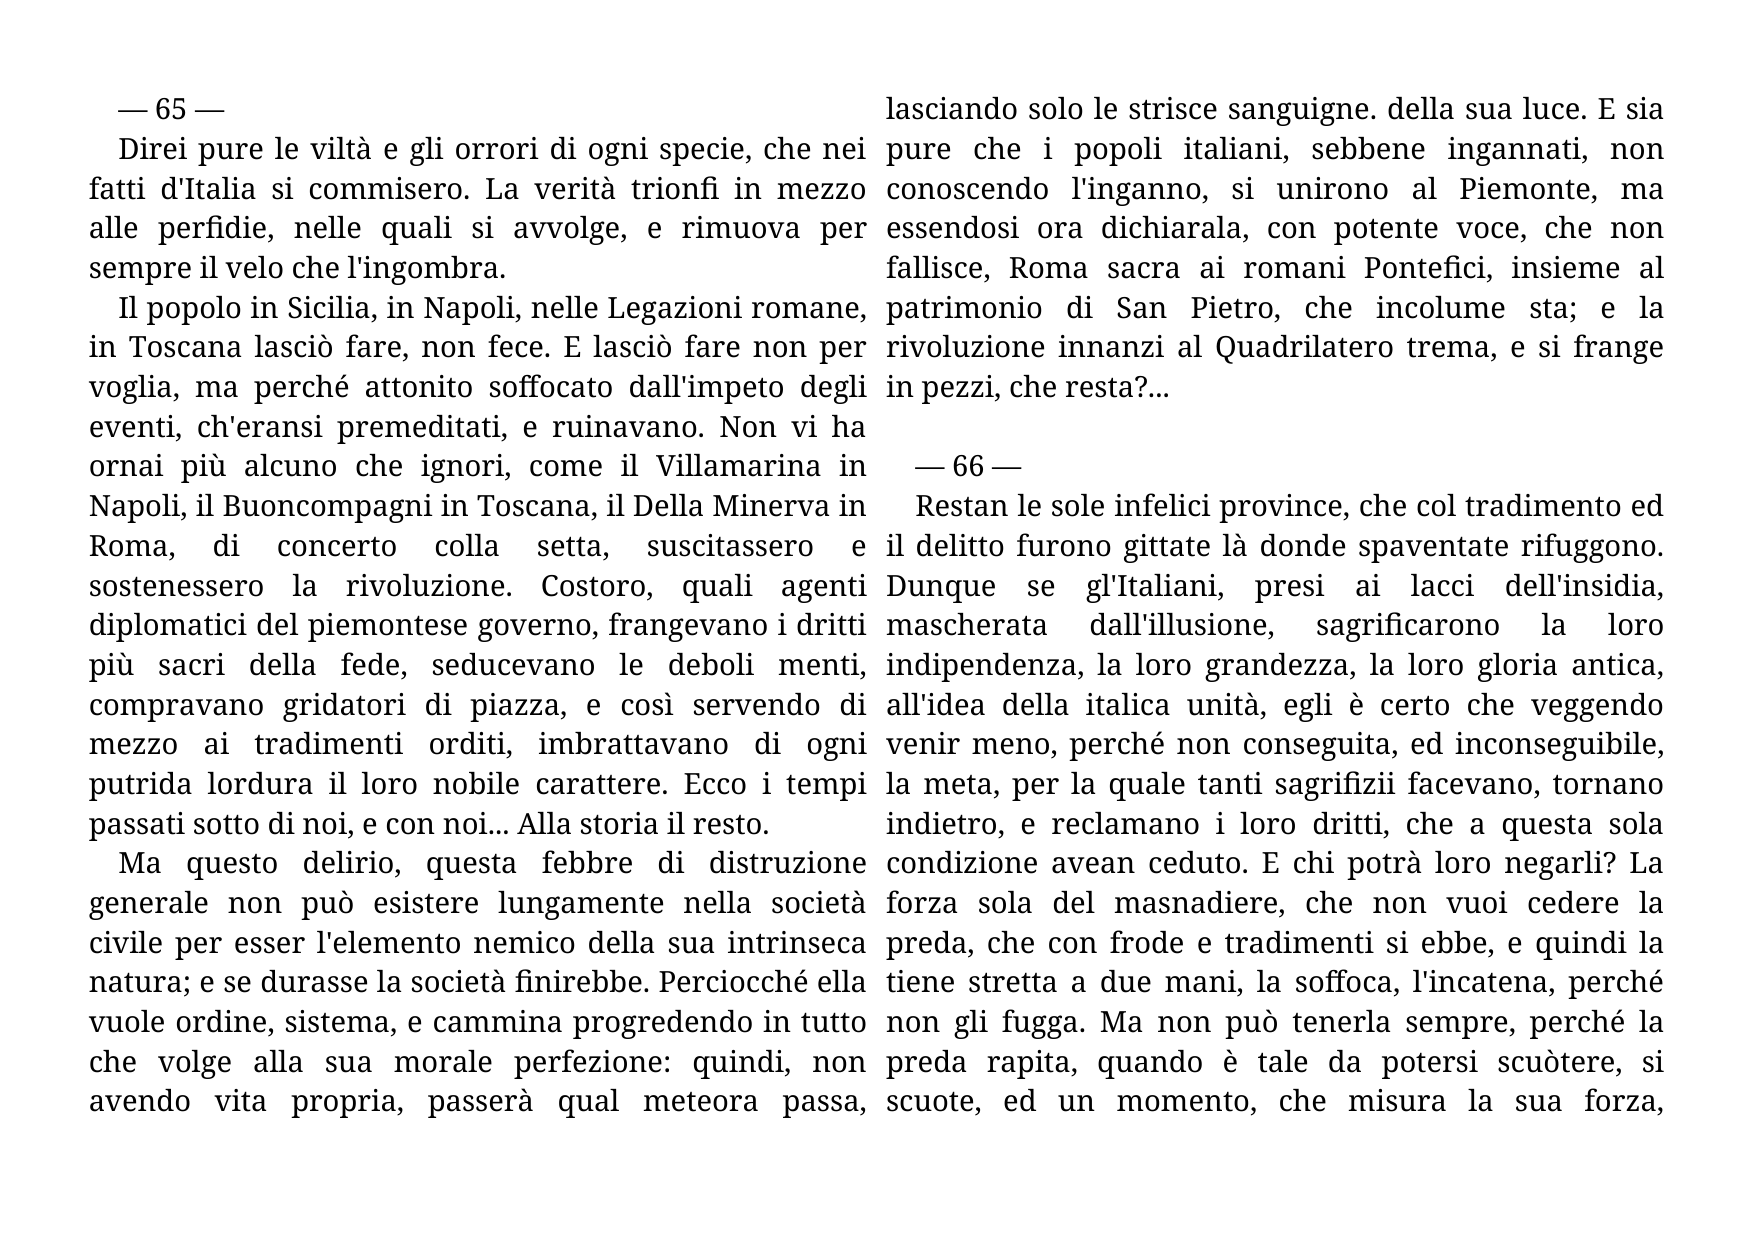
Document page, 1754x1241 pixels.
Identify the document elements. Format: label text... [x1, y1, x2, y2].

text Il popolo in Sicilia, in Napoli, nelle Legazioni romane, in Toscana lasciò fare, non fece. E lasciò fare non per voglia, ma perché attonito soffocato dall'impeto degli eventi, ch'eransi premeditati, e ruinavano. Non vi ha ornai più alcuno che ignori, come il Villamarina in Napoli, il Buoncompagni in Toscana, il Della Minerva in Roma, di concerto colla setta, suscitassero e sostenessero la rivoluzione. Costoro, quali agenti diplomatici del piemontese governo, frangevano i dritti più sacri della fede, seducevano le deboli menti, compravano gridatori di piazza, e così servendo di mezzo ai tradimenti orditi, imbrattavano di ogni putrida lordura il loro nobile carattere. Ecco i tempi passati sotto di noi, e con noi... Alla storia il resto. [88, 287, 868, 843]
text — 65 — [88, 88, 868, 128]
text Direi pure le viltà e gli orrori di ogni specie, che nei fatti d'Italia si commisero. La verità trionfi in mezzo alle perfidie, nelle quali si avvolge, e rimuova per sempre il velo che l'ingombra. [88, 128, 868, 287]
text Restan le sole infelici province, che col tradimento ed il delitto furono gittate là donde spaventate rifuggono. Dunque se gl'Italiani, presi ai lacci dell'insidia, mascherata dall'illusione, sagrificarono la loro indipendenza, la loro grandezza, la loro gloria antica, all'idea della italica unità, egli è certo che veggendo venir meno, perché non conseguita, ed inconseguibile, la meta, per la quale tanti sagrifizii facevano, tornano indietro, e reclamano i loro dritti, che a questa sola condizione avean ceduto. E chi potrà loro negarli? La forza sola del masnadiere, che non vuoi cedere la preda, che con frode e tradimenti si ebbe, e quindi la tiene stretta a due mani, la soffoca, l'incatena, perché non gli fugga. Ma non può tenerla sempre, perché la preda rapita, quando è tale da potersi scuòtere, si scuote, ed un momento, che misura la sua forza, [886, 485, 1665, 1120]
text Ma questo delirio, questa febbre di distruzione generale non può esistere lungamente nella società civile per esser l'elemento nemico della sua intrinseca natura; e se durasse la società finirebbe. Perciocché ella vuole ordine, sistema, e cammina progredendo in tutto che volge alla sua morale perfezione: quindi, non avendo vita propria, passerà qual meteora passa, [88, 843, 868, 1120]
text — 66 — [886, 446, 1665, 485]
text lasciando solo le strisce sanguigne. della sua luce. E sia pure che i popoli italiani, sebbene ingannati, non conoscendo l'inganno, si unirono al Piemonte, ma essendosi ora dichiarala, con potente voce, che non fallisce, Roma sacra ai romani Pontefici, insieme al patrimonio di San Pietro, che incolume sta; e la rivoluzione innanzi al Quadrilatero trema, e si frange in pezzi, che resta?... [886, 88, 1665, 406]
